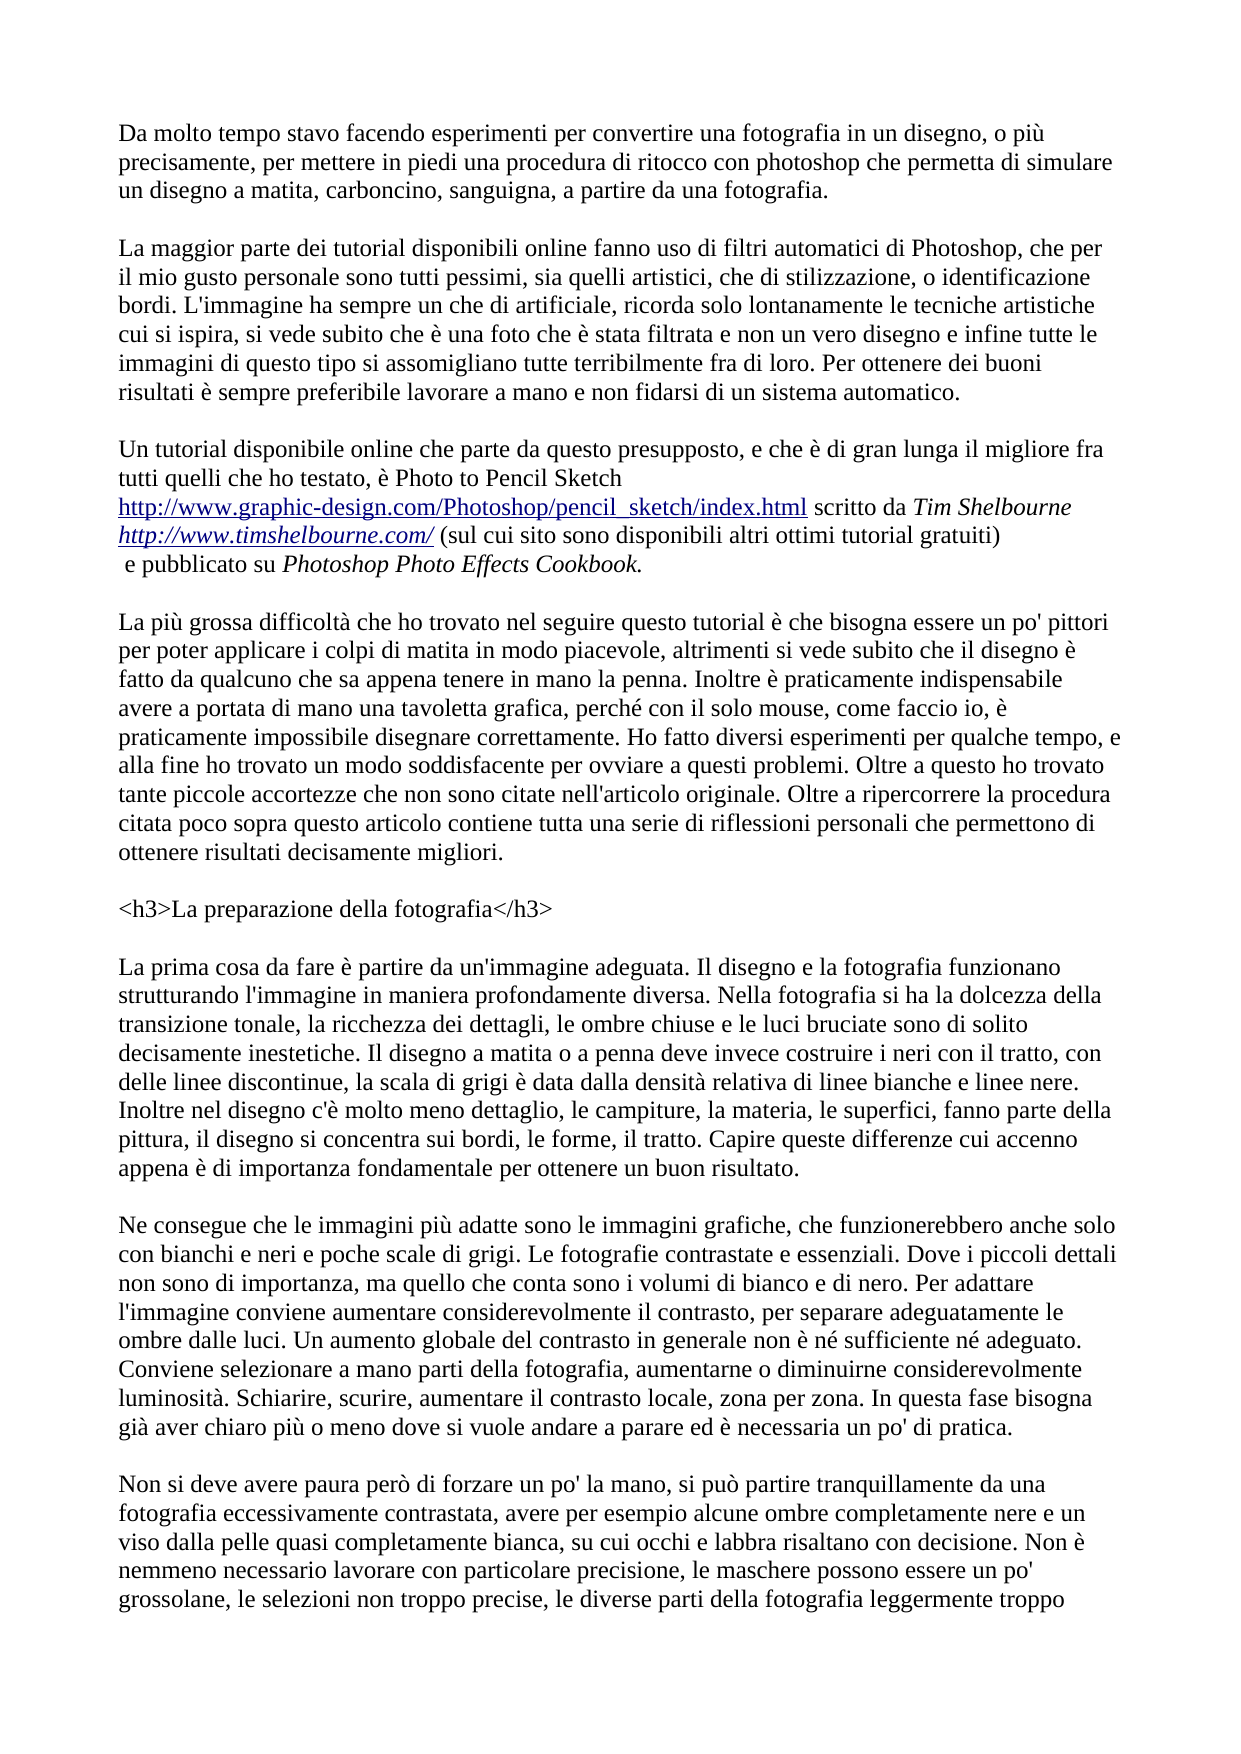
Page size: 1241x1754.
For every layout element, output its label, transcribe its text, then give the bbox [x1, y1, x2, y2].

text La più grossa difficoltà che ho trovato nel seguire questo tutorial è che bisogna essere un po' pittori per poter applicare i colpi di matita in modo piacevole, altrimenti si vede subito che il disegno è fatto da qualcuno che sa appena tenere in mano la penna. Inoltre è praticamente indispensabile avere a portata di mano una tavoletta grafica, perché con il solo mouse, come faccio io, è praticamente impossibile disegnare correttamente. Ho fatto diversi esperimenti per qualche tempo, e alla fine ho trovato un modo soddisfacente per ovviare a questi problemi. Oltre a questo ho trovato tante piccole accortezze che non sono citate nell'articolo originale. Oltre a ripercorrere la procedura citata poco sopra questo articolo contiene tutta una serie di riflessioni personali che permettono di ottenere risultati decisamente migliori. [118, 607, 1122, 866]
text La prima cosa da fare è partire da un'immagine adeguata. Il disegno e la fotografia funzionano strutturando l'immagine in maniera profondamente diversa. Nella fotografia si ha la dolcezza della transizione tonale, la ricchezza dei dettagli, le ombre chiuse e le luci bruciate sono di solito decisamente inestetiche. Il disegno a matita o a penna deve invece costruire i neri con il tratto, con delle linee discontinue, la scala di grigi è data dalla densità relativa di linee bianche e linee nere. Inoltre nel disegno c'è molto meno dettaglio, le campiture, la materia, le superfici, fanno parte della pittura, il disegno si concentra sui bordi, le forme, il tratto. Capire queste differenze cui accenno appena è di importanza fondamentale per ottenere un buon risultato. [118, 952, 1122, 1182]
text <h3>La preparazione della fotografia</h3> [118, 894, 1122, 923]
text e pubblicato su Photoshop Photo Effects Cookbook. [118, 549, 1122, 578]
text La maggior parte dei tutorial disponibili online fanno uso di filtri automatici di Photoshop, che per il mio gusto personale sono tutti pessimi, sia quelli artistici, che di stilizzazione, o identificazione bordi. L'immagine ha sempre un che di artificiale, ricorda solo lontanamente le tecniche artistiche cui si ispira, si vede subito che è una foto che è stata filtrata e non un vero disegno e infine tutte le immagini di questo tipo si assomigliano tutte terribilmente fra di loro. Per ottenere dei buoni risultati è sempre preferibile lavorare a mano e non fidarsi di un sistema automatico. [118, 233, 1122, 406]
text Da molto tempo stavo facendo esperimenti per convertire una fotografia in un disegno, o più precisamente, per mettere in piedi una procedura di ritocco con photoshop che permetta di simulare un disegno a matita, carboncino, sanguigna, a partire da una fotografia. [118, 118, 1122, 204]
text Ne consegue che le immagini più adatte sono le immagini grafiche, che funzionerebbero anche solo con bianchi e neri e poche scale di grigi. Le fotografie contrastate e essenziali. Dove i piccoli dettali non sono di importanza, ma quello che conta sono i volumi di bianco e di nero. Per adattare l'immagine conviene aumentare considerevolmente il contrasto, per separare adeguatamente le ombre dalle luci. Un aumento globale del contrasto in generale non è né sufficiente né adeguato. Conviene selezionare a mano parti della fotografia, aumentarne o diminuirne considerevolmente luminosità. Schiarire, scurire, aumentare il contrasto locale, zona per zona. In questa fase bisogna già aver chiaro più o meno dove si vuole andare a parare ed è necessaria un po' di pratica. [118, 1211, 1122, 1441]
text Non si deve avere paura però di forzare un po' la mano, si può partire tranquillamente da una fotografia eccessivamente contrastata, avere per esempio alcune ombre completamente nere e un viso dalla pelle quasi completamente bianca, su cui occhi e labbra risaltano con decisione. Non è nemmeno necessario lavorare con particolare precisione, le maschere possono essere un po' grossolane, le selezioni non troppo precise, le diverse parti della fotografia leggermente troppo [118, 1469, 1122, 1613]
text Un tutorial disponibile online che parte da questo presupposto, e che è di gran lunga il migliore fra tutti quelli che ho testato, è Photo to Pencil Sketch http://www.graphic-design.com/Photoshop/pencil_sketch/index.html scritto da Tim Shelbourne http://www.timshelbourne.com/ (sul cui sito sono disponibili altri ottimi tutorial gratuiti) [118, 434, 1122, 549]
